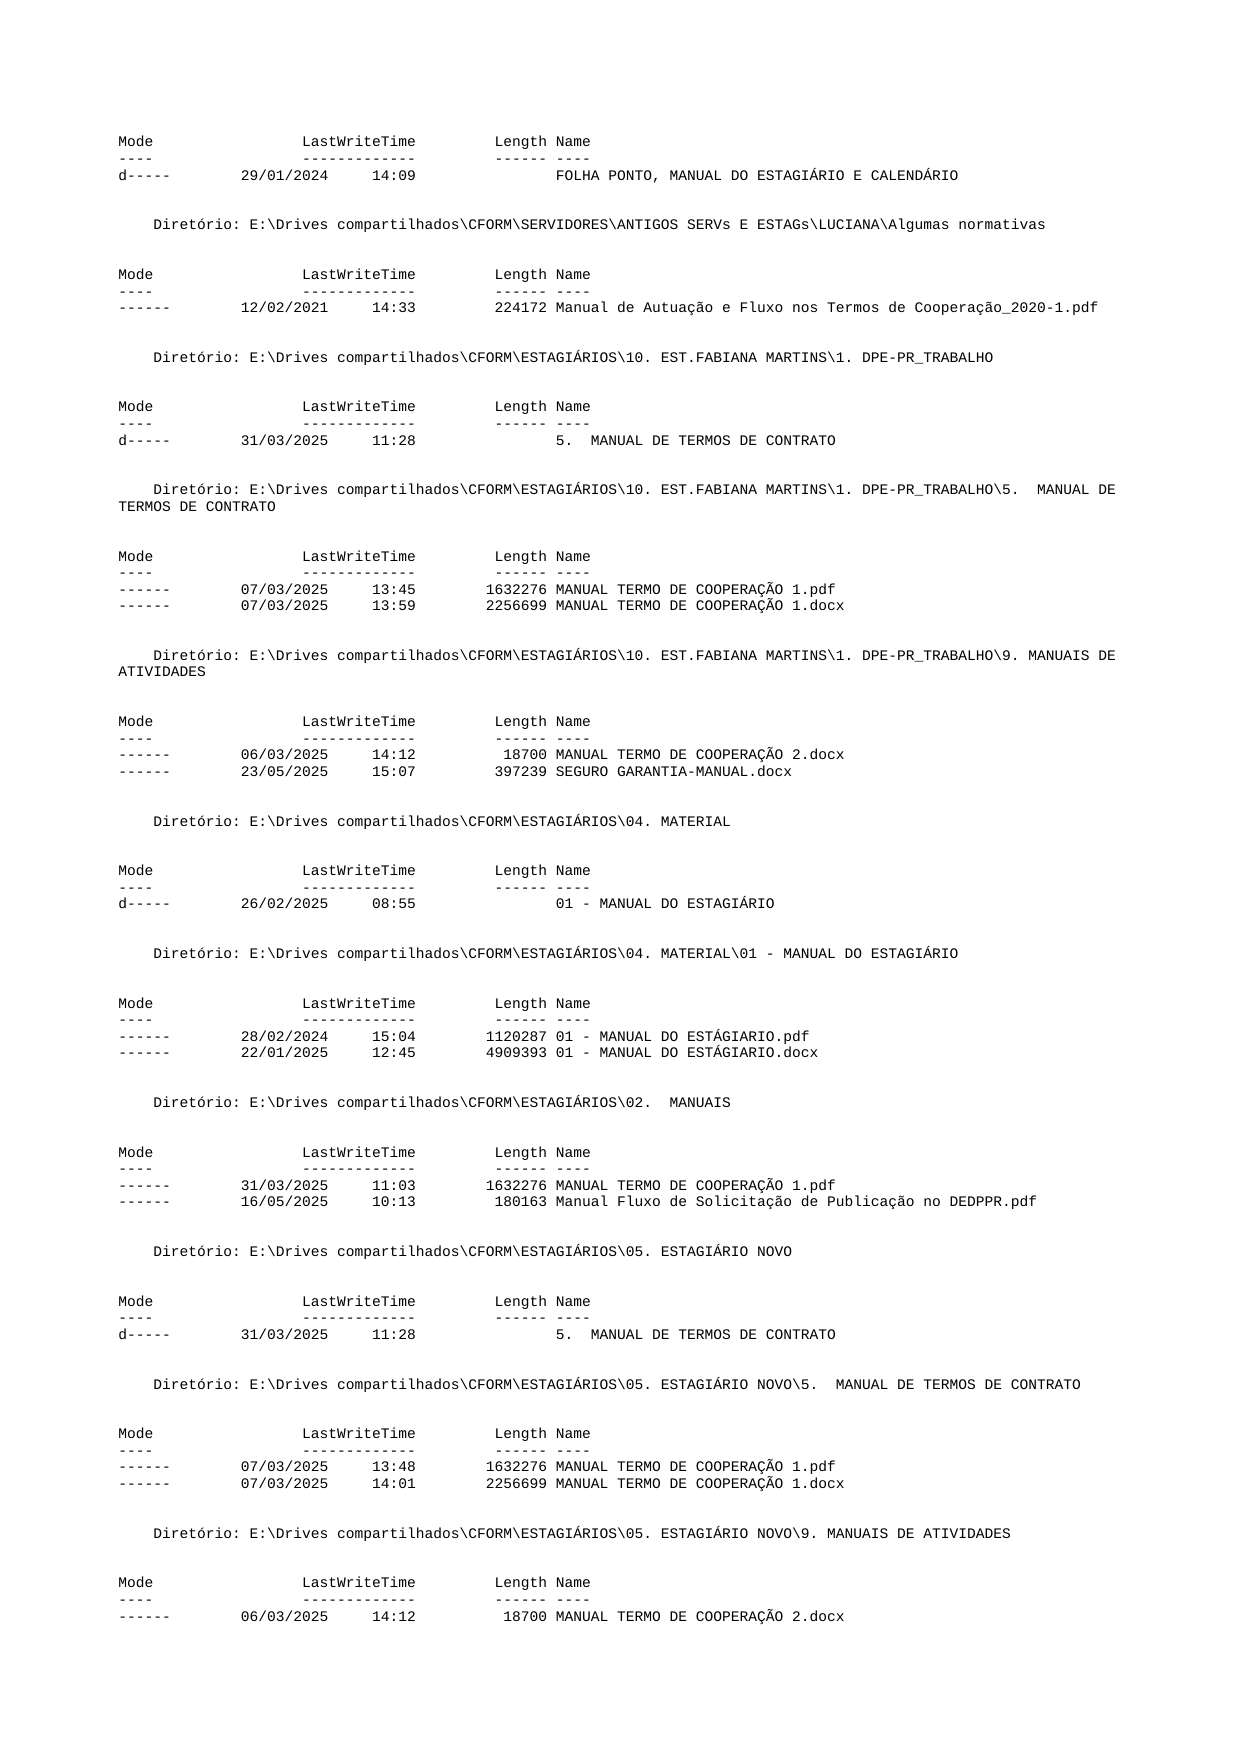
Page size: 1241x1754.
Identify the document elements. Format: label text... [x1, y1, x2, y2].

text ------ 07/03/2025 13:59 2256699 MANUAL TERMO DE COOPERAÇÃO 1.docx [118, 598, 1122, 615]
text ------ 06/03/2025 14:12 18700 MANUAL TERMO DE COOPERAÇÃO 2.docx [118, 747, 1122, 764]
text ---- ------------- ------ ---- [118, 1012, 1122, 1029]
text ------ 22/01/2025 12:45 4909393 01 - MANUAL DO ESTÁGIARIO.docx [118, 1046, 1122, 1062]
text Mode LastWriteTime Length Name [118, 1145, 1122, 1162]
text ------ 28/02/2024 15:04 1120287 01 - MANUAL DO ESTÁGIARIO.pdf [118, 1029, 1122, 1046]
text Diretório: E:\Drives compartilhados\CFORM\SERVIDORES\ANTIGOS SERVs E ESTAGs\LUCIANA\Algumas normativas [118, 217, 1122, 234]
text ------ 23/05/2025 15:07 397239 SEGURO GARANTIA-MANUAL.docx [118, 764, 1122, 781]
text ------ 12/02/2021 14:33 224172 Manual de Autuação e Fluxo nos Termos de Cooperação_2020-1.pdf [118, 300, 1122, 317]
text ---- ------------- ------ ---- [118, 1162, 1122, 1178]
text Diretório: E:\Drives compartilhados\CFORM\ESTAGIÁRIOS\10. EST.FABIANA MARTINS\1. DPE-PR_TRABALHO\9. MANUAIS DE ATIVIDADES [118, 648, 1122, 681]
text ---- ------------- ------ ---- [118, 284, 1122, 300]
text Mode LastWriteTime Length Name [118, 135, 1122, 151]
text ------ 07/03/2025 14:01 2256699 MANUAL TERMO DE COOPERAÇÃO 1.docx [118, 1476, 1122, 1493]
text ---- ------------- ------ ---- [118, 731, 1122, 747]
text ---- ------------- ------ ---- [118, 565, 1122, 582]
text Diretório: E:\Drives compartilhados\CFORM\ESTAGIÁRIOS\04. MATERIAL [118, 814, 1122, 830]
text d----- 31/03/2025 11:28 5. MANUAL DE TERMOS DE CONTRATO [118, 1327, 1122, 1344]
text ------ 16/05/2025 10:13 180163 Manual Fluxo de Solicitação de Publicação no DEDPPR.pdf [118, 1195, 1122, 1211]
text Diretório: E:\Drives compartilhados\CFORM\ESTAGIÁRIOS\05. ESTAGIÁRIO NOVO\5. MANUAL DE TERMOS DE CONTRATO [118, 1377, 1122, 1393]
text Mode LastWriteTime Length Name [118, 267, 1122, 284]
text Mode LastWriteTime Length Name [118, 1294, 1122, 1311]
text ---- ------------- ------ ---- [118, 1443, 1122, 1460]
text ---- ------------- ------ ---- [118, 880, 1122, 897]
text d----- 26/02/2025 08:55 01 - MANUAL DO ESTAGIÁRIO [118, 897, 1122, 913]
text Mode LastWriteTime Length Name [118, 1427, 1122, 1443]
text Mode LastWriteTime Length Name [118, 400, 1122, 416]
text ---- ------------- ------ ---- [118, 151, 1122, 168]
text ---- ------------- ------ ---- [118, 1311, 1122, 1327]
text Mode LastWriteTime Length Name [118, 549, 1122, 565]
text Diretório: E:\Drives compartilhados\CFORM\ESTAGIÁRIOS\05. ESTAGIÁRIO NOVO [118, 1244, 1122, 1261]
text ------ 07/03/2025 13:48 1632276 MANUAL TERMO DE COOPERAÇÃO 1.pdf [118, 1460, 1122, 1476]
text Diretório: E:\Drives compartilhados\CFORM\ESTAGIÁRIOS\02. MANUAIS [118, 1095, 1122, 1112]
text d----- 29/01/2024 14:09 FOLHA PONTO, MANUAL DO ESTAGIÁRIO E CALENDÁRIO [118, 168, 1122, 184]
text Mode LastWriteTime Length Name [118, 714, 1122, 731]
text Diretório: E:\Drives compartilhados\CFORM\ESTAGIÁRIOS\04. MATERIAL\01 - MANUAL DO ESTAGIÁRIO [118, 946, 1122, 963]
text ---- ------------- ------ ---- [118, 1592, 1122, 1609]
text Diretório: E:\Drives compartilhados\CFORM\ESTAGIÁRIOS\05. ESTAGIÁRIO NOVO\9. MANUAIS DE ATIVIDADES [118, 1526, 1122, 1542]
text Diretório: E:\Drives compartilhados\CFORM\ESTAGIÁRIOS\10. EST.FABIANA MARTINS\1. DPE-PR_TRABALHO\5. MANUAL DE TERMOS DE CONTRATO [118, 482, 1122, 516]
text ------ 31/03/2025 11:03 1632276 MANUAL TERMO DE COOPERAÇÃO 1.pdf [118, 1178, 1122, 1195]
text d----- 31/03/2025 11:28 5. MANUAL DE TERMOS DE CONTRATO [118, 433, 1122, 449]
text Mode LastWriteTime Length Name [118, 1576, 1122, 1592]
text ---- ------------- ------ ---- [118, 416, 1122, 433]
text ------ 07/03/2025 13:45 1632276 MANUAL TERMO DE COOPERAÇÃO 1.pdf [118, 582, 1122, 598]
text Mode LastWriteTime Length Name [118, 996, 1122, 1012]
text Diretório: E:\Drives compartilhados\CFORM\ESTAGIÁRIOS\10. EST.FABIANA MARTINS\1. DPE-PR_TRABALHO [118, 350, 1122, 367]
text ------ 06/03/2025 14:12 18700 MANUAL TERMO DE COOPERAÇÃO 2.docx [118, 1609, 1122, 1625]
text Mode LastWriteTime Length Name [118, 863, 1122, 880]
